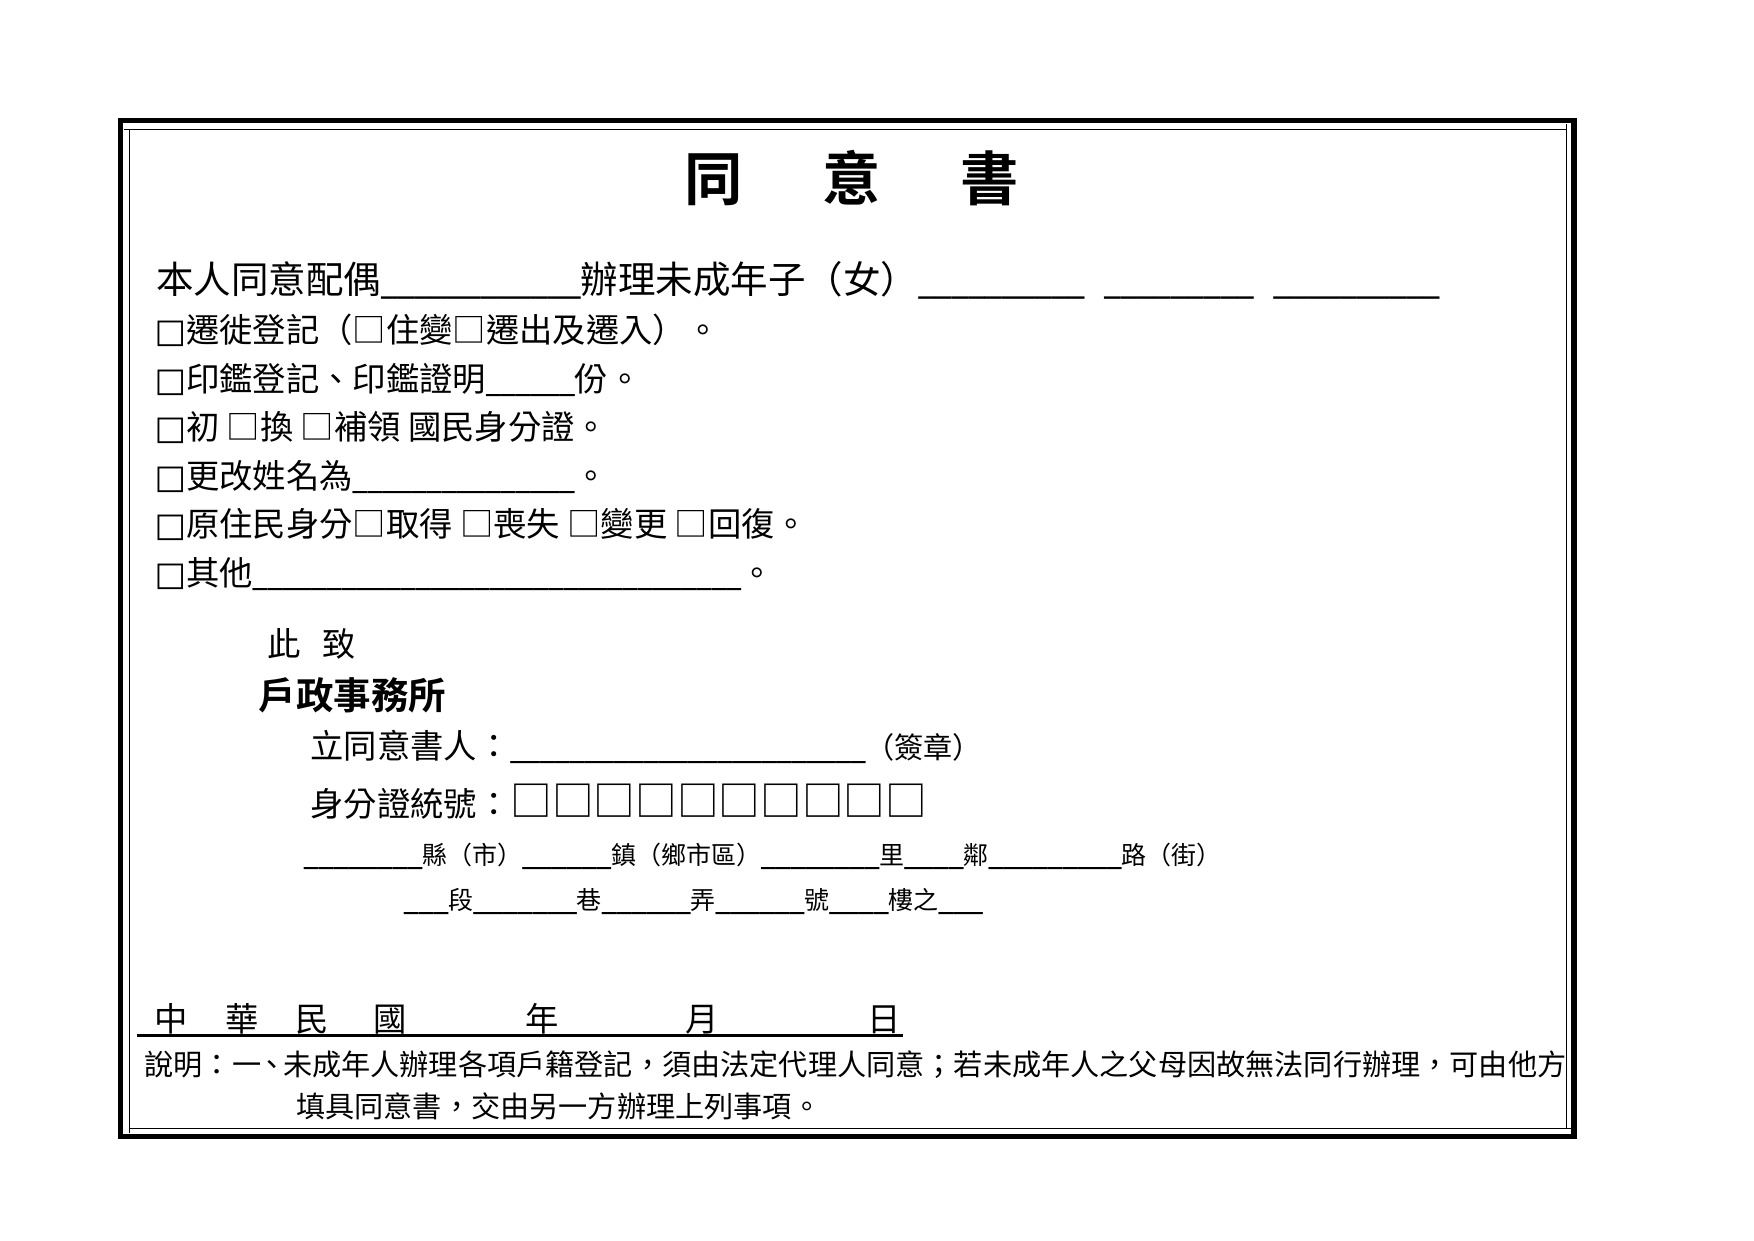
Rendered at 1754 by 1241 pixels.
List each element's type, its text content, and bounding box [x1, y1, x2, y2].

text □印鑑登記、印鑑證明______份。 [130, 338, 1566, 386]
text [130, 1129, 1571, 1134]
text [1567, 123, 1571, 217]
text □其他_________________________________。 [130, 532, 1566, 595]
text [123, 978, 129, 1027]
text ________縣（市）______鎮（鄉市區）________里____鄰_________路（街） [130, 814, 1566, 859]
text 身分證統號：□□□□□□□□□□ [130, 754, 1566, 814]
text □原住民身分□取得 □喪失 □變更 □回復。 [130, 483, 1566, 532]
text 此 致 [130, 603, 1566, 651]
text [1567, 603, 1571, 651]
text [123, 651, 129, 705]
text ___段_______巷______弄______號____樓之___ [130, 859, 1566, 919]
text [123, 754, 129, 814]
text [123, 603, 129, 651]
text [1567, 651, 1571, 705]
text □更改姓名為_______________。 [130, 435, 1566, 483]
text □遷徙登記（□住變□遷出及遷入）。 [130, 289, 1566, 338]
text 立同意書人：________________________（簽章） [130, 705, 1566, 754]
text 本人同意配偶____________辦理未成年子（女）__________ _________ __________ [130, 235, 1566, 289]
text □初 □換 □補領 國民身分證。 [130, 386, 1566, 435]
text 說明：一、未成年人辦理各項戶籍登記，須由法定代理人同意；若未成年人之父母因故無法同行辦理，可由他方填具同意書，交由另一方辦理上列事項。 [130, 1027, 1566, 1128]
text [123, 123, 1566, 129]
text 戶政事務所 [130, 651, 1566, 705]
text [123, 130, 129, 217]
text 中 華 民 國 年 月 日 [130, 978, 1566, 1027]
text 同 意 書 [130, 130, 1566, 217]
